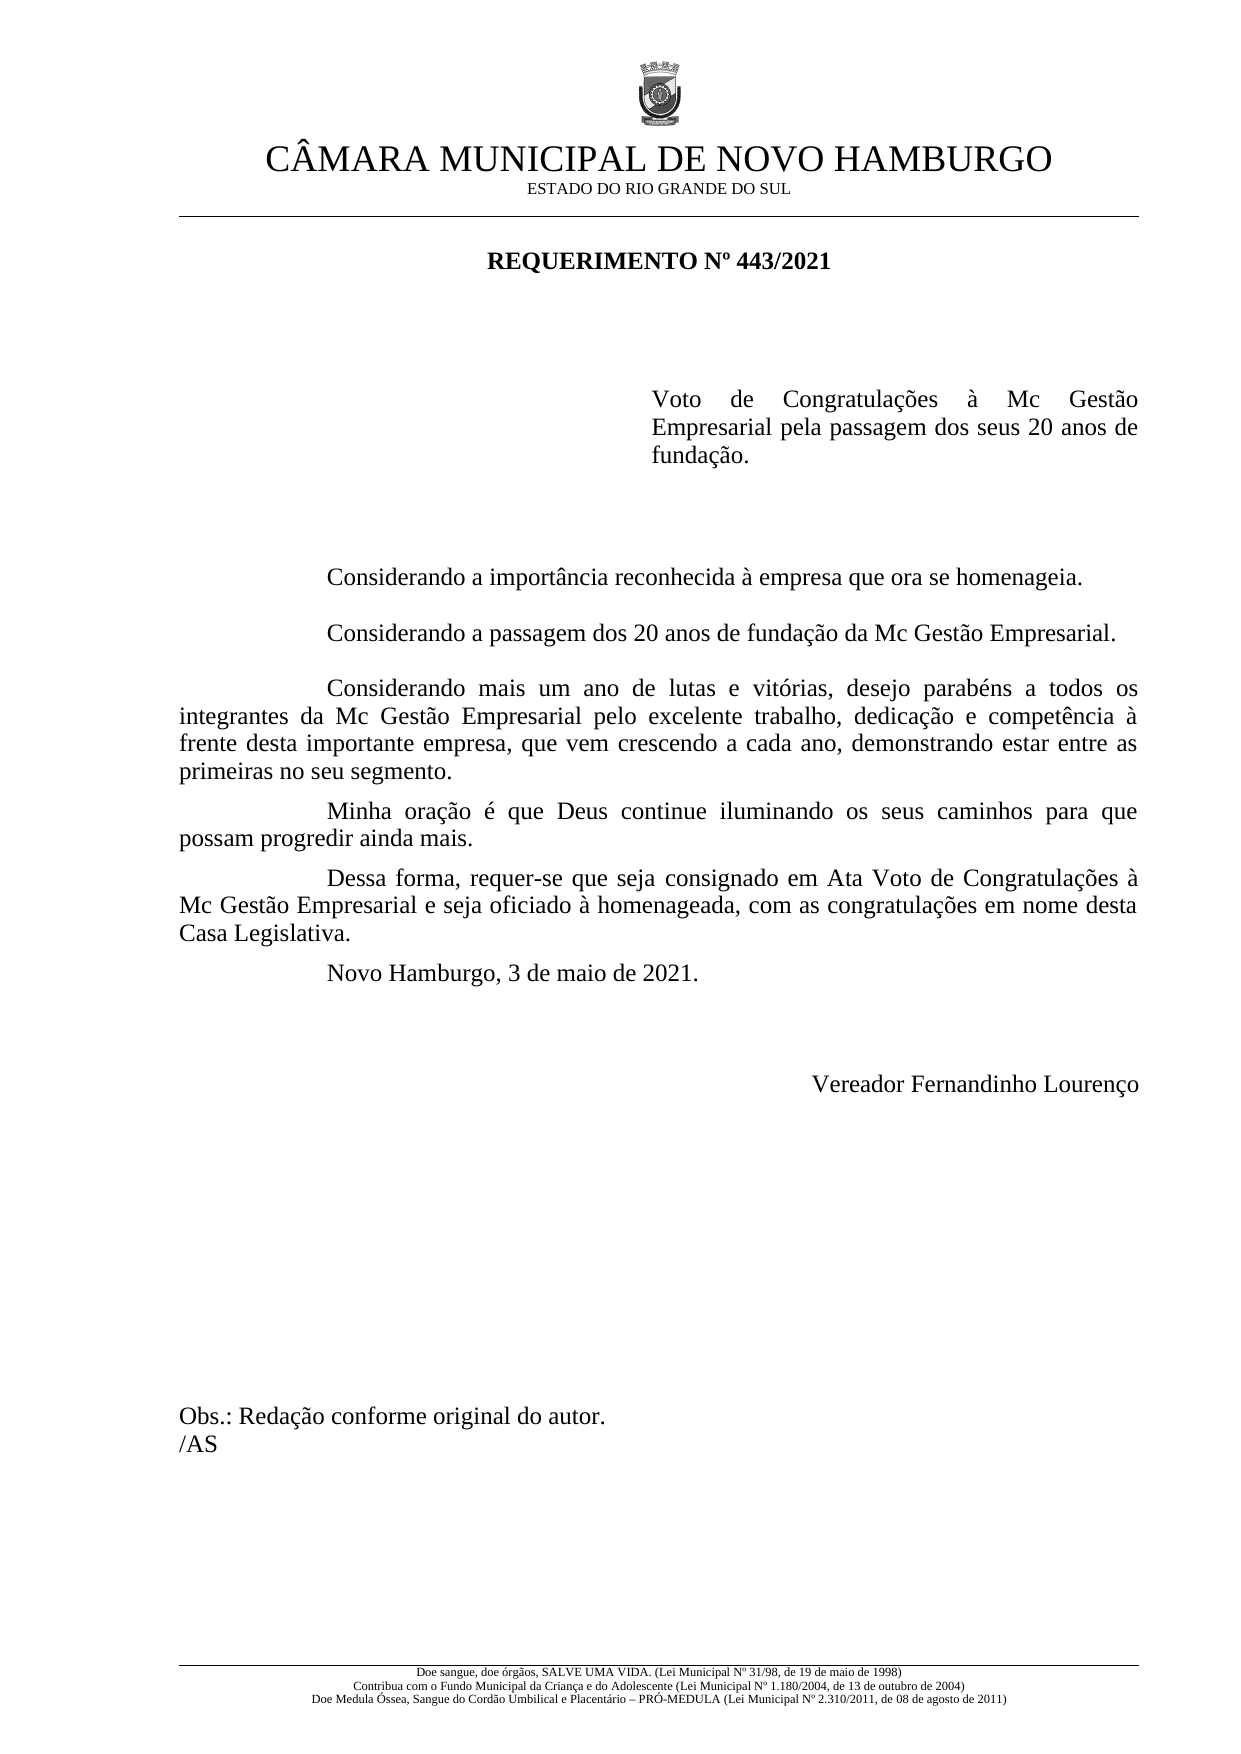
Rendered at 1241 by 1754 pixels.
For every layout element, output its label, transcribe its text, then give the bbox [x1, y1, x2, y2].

text Minha oração é que Deus continue iluminando os seus caminhos para que possam progredir ainda mais. [179, 797, 1139, 852]
text Obs.: Redação conforme original do autor. [179, 1402, 1139, 1430]
text /AS [179, 1430, 1139, 1458]
text Considerando a importância reconhecida à empresa que ora se homenageia. [179, 563, 1139, 591]
text Vereador Fernandinho Lourenço [179, 1070, 1139, 1097]
text Voto de Congratulações à Mc Gestão Empresarial pela passagem dos seus 20 anos de fundação. [651, 385, 1139, 468]
text Considerando mais um ano de lutas e vitórias, desejo parabéns a todos os integrantes da Mc Gestão Empresarial pelo excelente trabalho, dedicação e competência à frente desta importante empresa, que vem crescendo a cada ano, demonstrando estar entre as primeiras no seu segmento. [179, 674, 1139, 785]
text REQUERIMENTO Nº 443/2021 [179, 247, 1139, 274]
text Considerando a passagem dos 20 anos de fundação da Mc Gestão Empresarial. [179, 619, 1139, 646]
text Novo Hamburgo, 3 de maio de 2021. [179, 959, 1139, 987]
text Dessa forma, requer-se que seja consignado em Ata Voto de Congratulações à Mc Gestão Empresarial e seja oficiado à homenageada, com as congratulações em nome desta Casa Legislativa. [179, 864, 1139, 947]
